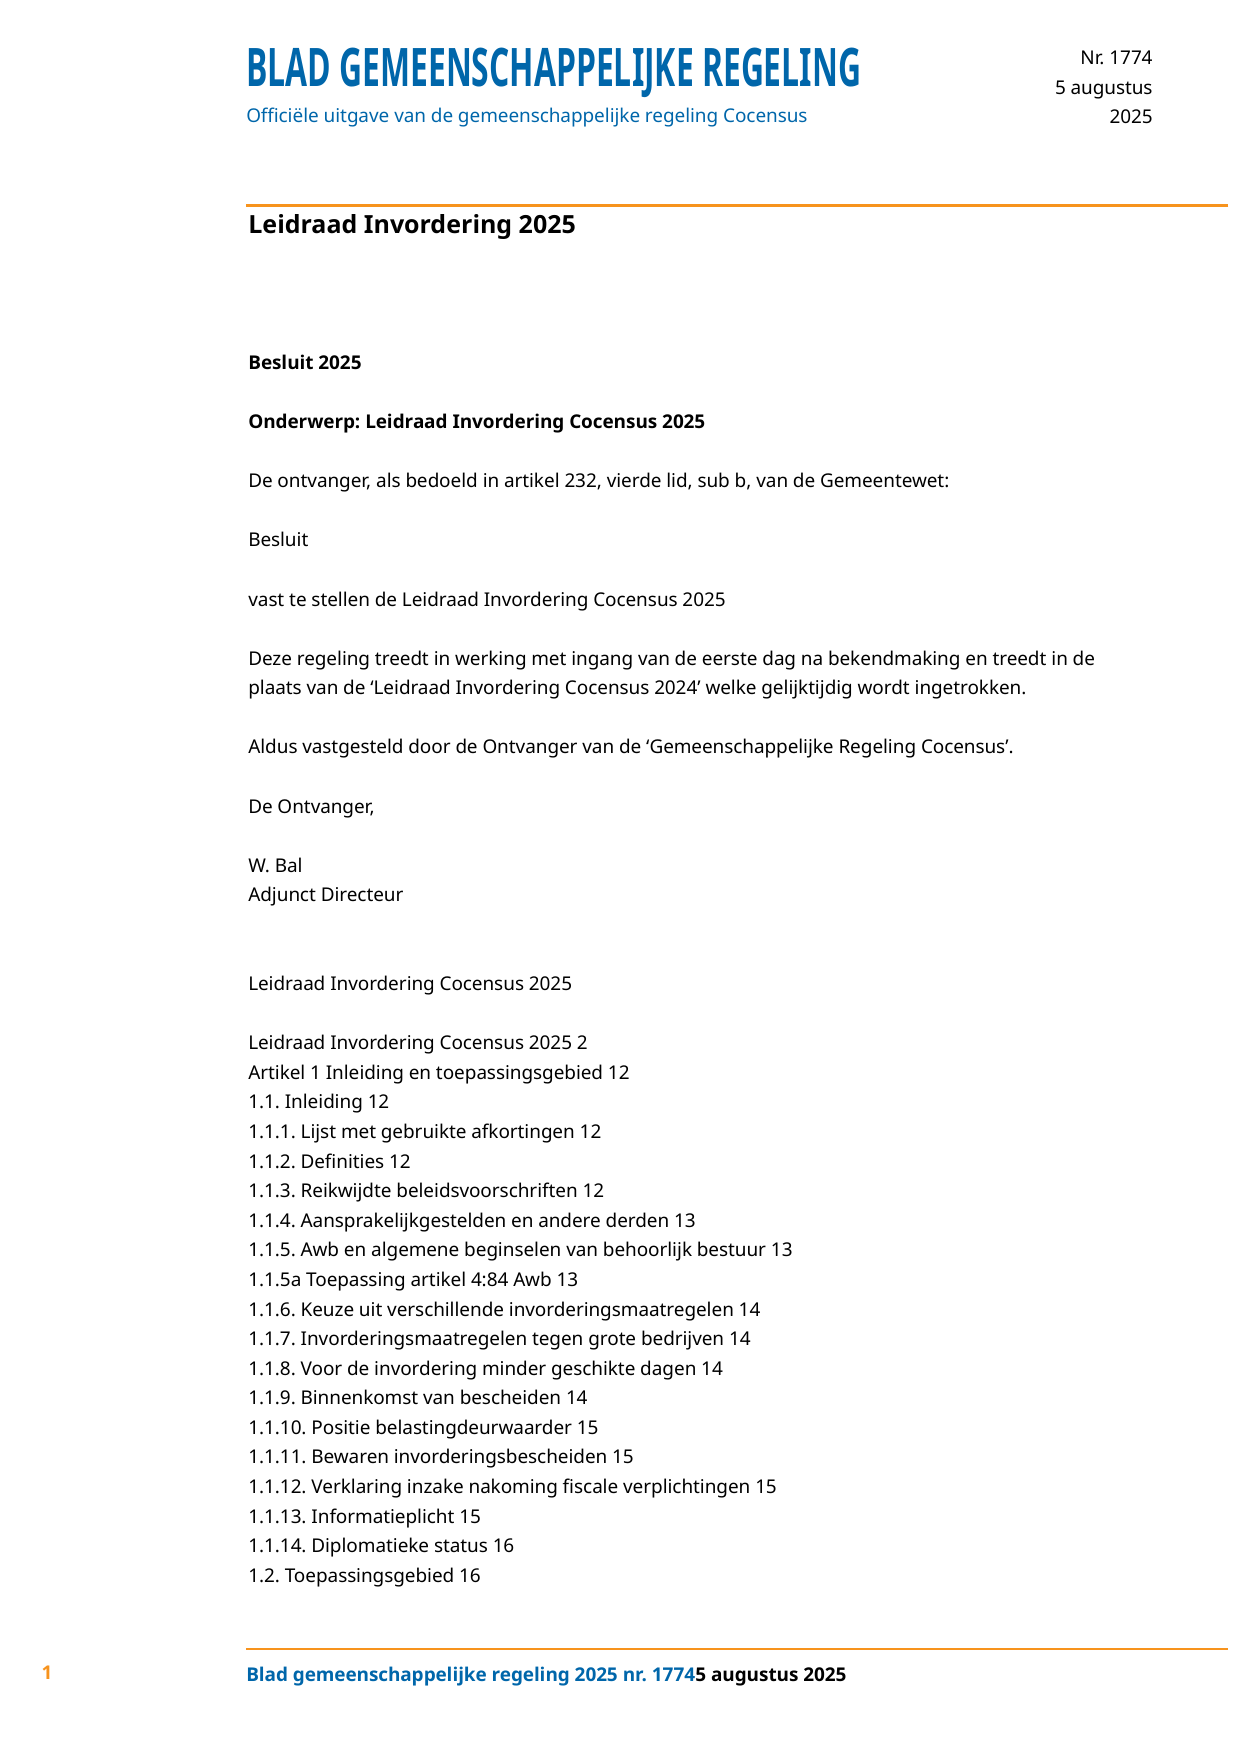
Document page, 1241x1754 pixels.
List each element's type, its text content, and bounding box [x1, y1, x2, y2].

picture [41, 47, 231, 172]
text 1.1.12. Verklaring inzake nakoming fiscale verplichtingen 15 [248, 1473, 1152, 1499]
text 1.1.10. Positie belastingdeurwaarder 15 [248, 1414, 1152, 1440]
text 1.2. Toepassingsgebied 16 [248, 1562, 1152, 1588]
text De Ontvanger, [248, 793, 1152, 819]
text 1.1. Inleiding 12 [248, 1089, 1152, 1114]
text Onderwerp: Leidraad Invordering Cocensus 2025 [248, 408, 1152, 434]
text 1.1.8. Voor de invordering minder geschikte dagen 14 [248, 1355, 1152, 1381]
text 1.1.14. Diplomatieke status 16 [248, 1532, 1152, 1558]
text 1.1.13. Informatieplicht 15 [248, 1503, 1152, 1529]
text Aldus vastgesteld door de Ontvanger van de ‘Gemeenschappelijke Regeling Cocensus’. [248, 734, 1152, 759]
text Leidraad Invordering Cocensus 2025 [248, 970, 1152, 996]
text 1.1.2. Definities 12 [248, 1148, 1152, 1174]
text W. Bal [248, 852, 1152, 878]
text 1.1.11. Bewaren invorderingsbescheiden 15 [248, 1444, 1152, 1469]
text 1.1.7. Invorderingsmaatregelen tegen grote bedrijven 14 [248, 1325, 1152, 1351]
text 1.1.5a Toepassing artikel 4:84 Awb 13 [248, 1266, 1152, 1292]
text 1.1.4. Aansprakelijkgestelden en andere derden 13 [248, 1207, 1152, 1233]
text 1.1.1. Lijst met gebruikte afkortingen 12 [248, 1118, 1152, 1144]
text Adjunct Directeur [248, 882, 1152, 907]
text Besluit 2025 [248, 349, 1152, 375]
text Leidraad Invordering Cocensus 2025 2 [248, 1029, 1152, 1055]
text Leidraad Invordering 2025 [248, 207, 1152, 241]
text 1.1.5. Awb en algemene beginselen van behoorlijk bestuur 13 [248, 1237, 1152, 1262]
text 1.1.6. Keuze uit verschillende invorderingsmaatregelen 14 [248, 1296, 1152, 1322]
text Besluit [248, 527, 1152, 552]
text vast te stellen de Leidraad Invordering Cocensus 2025 [248, 586, 1152, 612]
text 1.1.3. Reikwijdte beleidsvoorschriften 12 [248, 1177, 1152, 1203]
text 1.1.9. Binnenkomst van bescheiden 14 [248, 1384, 1152, 1410]
text De ontvanger, als bedoeld in artikel 232, vierde lid, sub b, van de Gemeentewet: [248, 467, 1152, 493]
text Artikel 1 Inleiding en toepassingsgebied 12 [248, 1059, 1152, 1085]
text Deze regeling treedt in werking met ingang van de eerste dag na bekendmaking en treedt in de plaats van de ‘Leidraad Invordering Cocensus 2024’ welke gelijktijdig wordt ingetrokken. [248, 645, 1152, 700]
